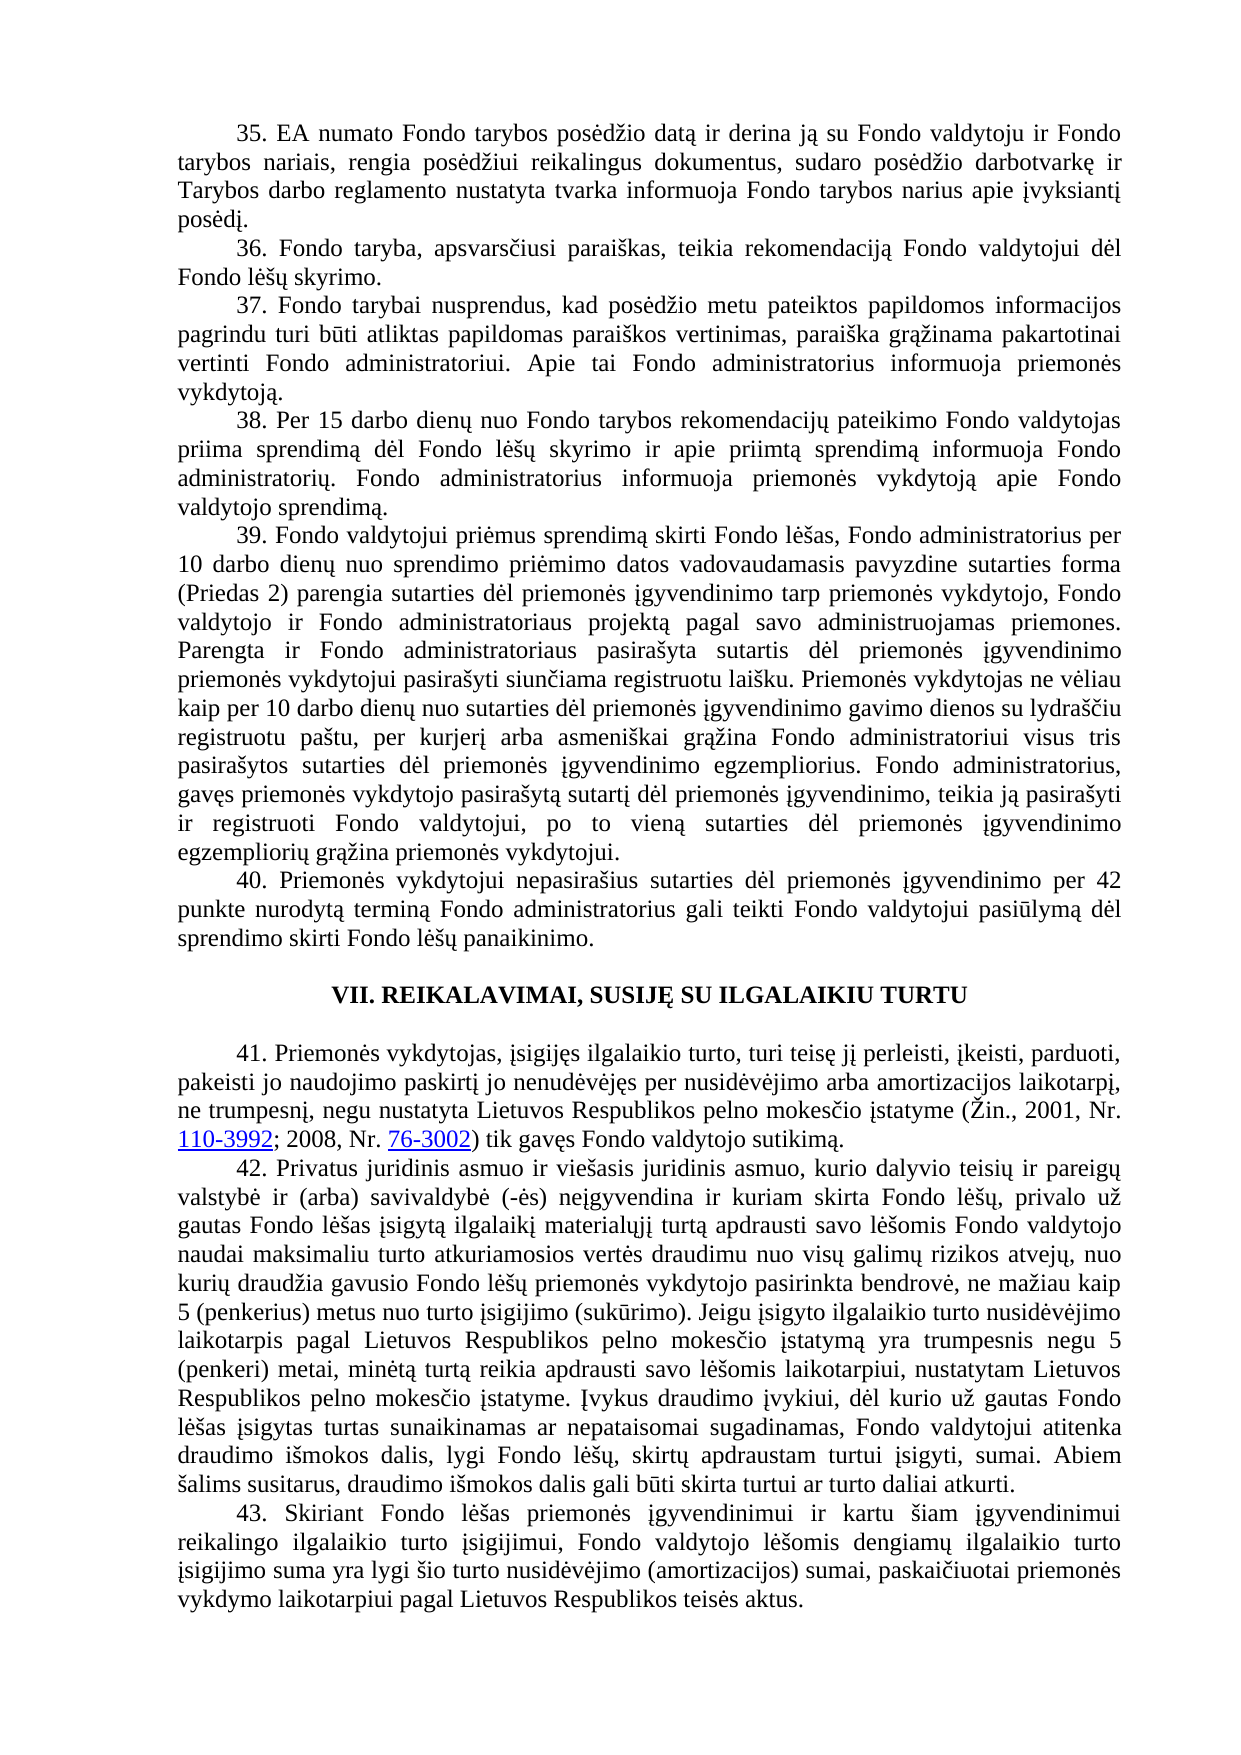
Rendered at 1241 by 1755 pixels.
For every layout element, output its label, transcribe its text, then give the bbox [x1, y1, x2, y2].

text 41. Priemonės vykdytojas, įsigijęs ilgalaikio turto, turi teisę jį perleisti, įkeisti, parduoti, pakeisti jo naudojimo paskirtį jo nenudėvėjęs per nusidėvėjimo arba amortizacijos laikotarpį, ne trumpesnį, negu nustatyta Lietuvos Respublikos pelno mokesčio įstatyme (Žin., 2001, Nr. 110-3992; 2008, Nr. 76-3002) tik gavęs Fondo valdytojo sutikimą. [177, 1038, 1122, 1153]
text 40. Priemonės vykdytojui nepasirašius sutarties dėl priemonės įgyvendinimo per 42 punkte nurodytą terminą Fondo administratorius gali teikti Fondo valdytojui pasiūlymą dėl sprendimo skirti Fondo lėšų panaikinimo. [177, 866, 1122, 952]
text 43. Skiriant Fondo lėšas priemonės įgyvendinimui ir kartu šiam įgyvendinimui reikalingo ilgalaikio turto įsigijimui, Fondo valdytojo lėšomis dengiamų ilgalaikio turto įsigijimo suma yra lygi šio turto nusidėvėjimo (amortizacijos) sumai, paskaičiuotai priemonės vykdymo laikotarpiui pagal Lietuvos Respublikos teisės aktus. [177, 1498, 1122, 1613]
text 37. Fondo tarybai nusprendus, kad posėdžio metu pateiktos papildomos informacijos pagrindu turi būti atliktas papildomas paraiškos vertinimas, paraiška grąžinama pakartotinai vertinti Fondo administratoriui. Apie tai Fondo administratorius informuoja priemonės vykdytoją. [177, 291, 1122, 406]
text 36. Fondo taryba, apsvarsčiusi paraiškas, teikia rekomendaciją Fondo valdytojui dėl Fondo lėšų skyrimo. [177, 233, 1122, 291]
text 42. Privatus juridinis asmuo ir viešasis juridinis asmuo, kurio dalyvio teisių ir pareigų valstybė ir (arba) savivaldybė (-ės) neįgyvendina ir kuriam skirta Fondo lėšų, privalo už gautas Fondo lėšas įsigytą ilgalaikį materialųjį turtą apdrausti savo lėšomis Fondo valdytojo naudai maksimaliu turto atkuriamosios vertės draudimu nuo visų galimų rizikos atvejų, nuo kurių draudžia gavusio Fondo lėšų priemonės vykdytojo pasirinkta bendrovė, ne mažiau kaip 5 (penkerius) metus nuo turto įsigijimo (sukūrimo). Jeigu įsigyto ilgalaikio turto nusidėvėjimo laikotarpis pagal Lietuvos Respublikos pelno mokesčio įstatymą yra trumpesnis negu 5 (penkeri) metai, minėtą turtą reikia apdrausti savo lėšomis laikotarpiui, nustatytam Lietuvos Respublikos pelno mokesčio įstatyme. Įvykus draudimo įvykiui, dėl kurio už gautas Fondo lėšas įsigytas turtas sunaikinamas ar nepataisomai sugadinamas, Fondo valdytojui atitenka draudimo išmokos dalis, lygi Fondo lėšų, skirtų apdraustam turtui įsigyti, sumai. Abiem šalims susitarus, draudimo išmokos dalis gali būti skirta turtui ar turto daliai atkurti. [177, 1153, 1122, 1498]
text 39. Fondo valdytojui priėmus sprendimą skirti Fondo lėšas, Fondo administratorius per 10 darbo dienų nuo sprendimo priėmimo datos vadovaudamasis pavyzdine sutarties forma (Priedas 2) parengia sutarties dėl priemonės įgyvendinimo tarp priemonės vykdytojo, Fondo valdytojo ir Fondo administratoriaus projektą pagal savo administruojamas priemones. Parengta ir Fondo administratoriaus pasirašyta sutartis dėl priemonės įgyvendinimo priemonės vykdytojui pasirašyti siunčiama registruotu laišku. Priemonės vykdytojas ne vėliau kaip per 10 darbo dienų nuo sutarties dėl priemonės įgyvendinimo gavimo dienos su lydraščiu registruotu paštu, per kurjerį arba asmeniškai grąžina Fondo administratoriui visus tris pasirašytos sutarties dėl priemonės įgyvendinimo egzempliorius. Fondo administratorius, gavęs priemonės vykdytojo pasirašytą sutartį dėl priemonės įgyvendinimo, teikia ją pasirašyti ir registruoti Fondo valdytojui, po to vieną sutarties dėl priemonės įgyvendinimo egzempliorių grąžina priemonės vykdytojui. [177, 521, 1122, 866]
text 38. Per 15 darbo dienų nuo Fondo tarybos rekomendacijų pateikimo Fondo valdytojas priima sprendimą dėl Fondo lėšų skyrimo ir apie priimtą sprendimą informuoja Fondo administratorių. Fondo administratorius informuoja priemonės vykdytoją apie Fondo valdytojo sprendimą. [177, 406, 1122, 521]
text VII. REIKALAVIMAI, SUSIJĘ SU ILGALAIKIU TURTU [177, 981, 1122, 1009]
text 35. EA numato Fondo tarybos posėdžio datą ir derina ją su Fondo valdytoju ir Fondo tarybos nariais, rengia posėdžiui reikalingus dokumentus, sudaro posėdžio darbotvarkę ir Tarybos darbo reglamento nustatyta tvarka informuoja Fondo tarybos narius apie įvyksiantį posėdį. [177, 118, 1122, 233]
